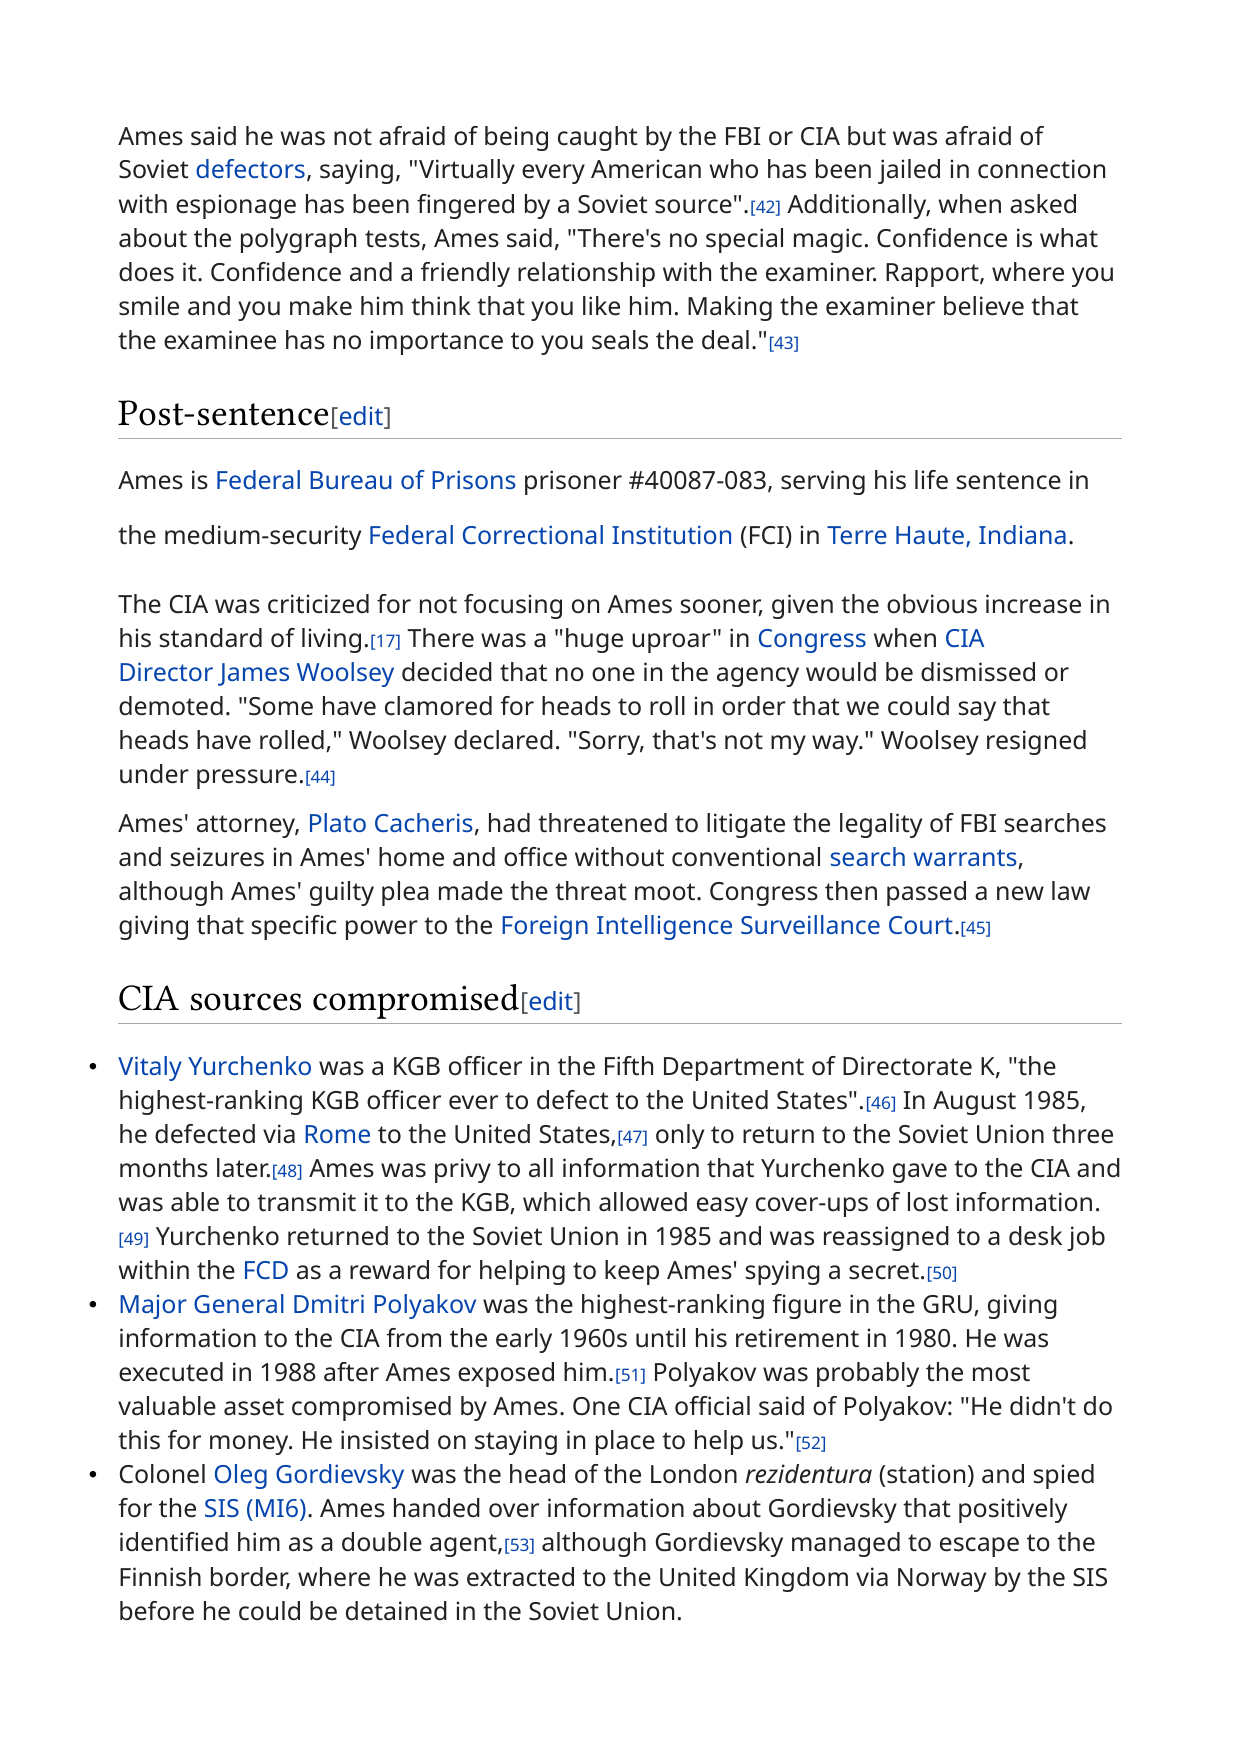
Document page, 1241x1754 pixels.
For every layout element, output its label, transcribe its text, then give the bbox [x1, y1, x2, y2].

text Ames is Federal Bureau of Prisons prisoner #40087-083, serving his life sentence in the medium-security Federal Correctional Institution (FCI) in Terre Haute, Indiana. [118, 463, 1122, 552]
list Colonel Oleg Gordievsky was the head of the London rezidentura (station) and spied for the SIS (MI6). Ames handed over information about Gordievsky that positively identified him as a double agent,[53] although Gordievsky managed to escape to the Finnish border, where he was extracted to the United Kingdom via Norway by the SIS before he could be detained in the Soviet Union. [118, 1457, 1122, 1627]
text Ames' attorney, Plato Cacheris, had threatened to litigate the legality of FBI searches and seizures in Ames' home and office without conventional search warrants, although Ames' guilty plea made the threat moot. Congress then passed a new law giving that specific power to the Foreign Intelligence Surveillance Court.[45] [118, 806, 1122, 942]
text The CIA was criticized for not focusing on Ames sooner, given the obvious increase in his standard of living.[17] There was a "huge uproar" in Congress when CIA Director James Woolsey decided that no one in the agency would be dismissed or demoted. "Some have clamored for heads to roll in order that we could say that heads have rolled," Woolsey declared. "Sorry, that's not my way." Woolsey resigned under pressure.[44] [118, 587, 1122, 791]
subtitle CIA sources compromised[edit] [118, 977, 1122, 1023]
text Ames said he was not afraid of being caught by the FBI or CIA but was afraid of Soviet defectors, saying, "Virtually every American who has been jailed in connection with espionage has been fingered by a Soviet source".[42] Additionally, when asked about the polygraph tests, Ames said, "There's no special magic. Confidence is what does it. Confidence and a friendly relationship with the examiner. Rapport, where you smile and you make him think that you like him. Making the examiner believe that the examinee has no importance to you seals the deal."[43] [118, 118, 1122, 357]
list Vitaly Yurchenko was a KGB officer in the Fifth Department of Directorate K, "the highest-ranking KGB officer ever to defect to the United States".[46] In August 1985, he defected via Rome to the United States,[47] only to return to the Soviet Union three months later.[48] Ames was privy to all information that Yurchenko gave to the CIA and was able to transmit it to the KGB, which allowed easy cover-ups of lost information.[49] Yurchenko returned to the Soviet Union in 1985 and was reassigned to a desk job within the FCD as a reward for helping to keep Ames' spying a secret.[50] [118, 1048, 1122, 1287]
subtitle Post-sentence[edit] [118, 392, 1122, 438]
list Major General Dmitri Polyakov was the highest-ranking figure in the GRU, giving information to the CIA from the early 1960s until his retirement in 1980. He was executed in 1988 after Ames exposed him.[51] Polyakov was probably the most valuable asset compromised by Ames. One CIA official said of Polyakov: "He didn't do this for money. He insisted on staying in place to help us."[52] [118, 1287, 1122, 1457]
